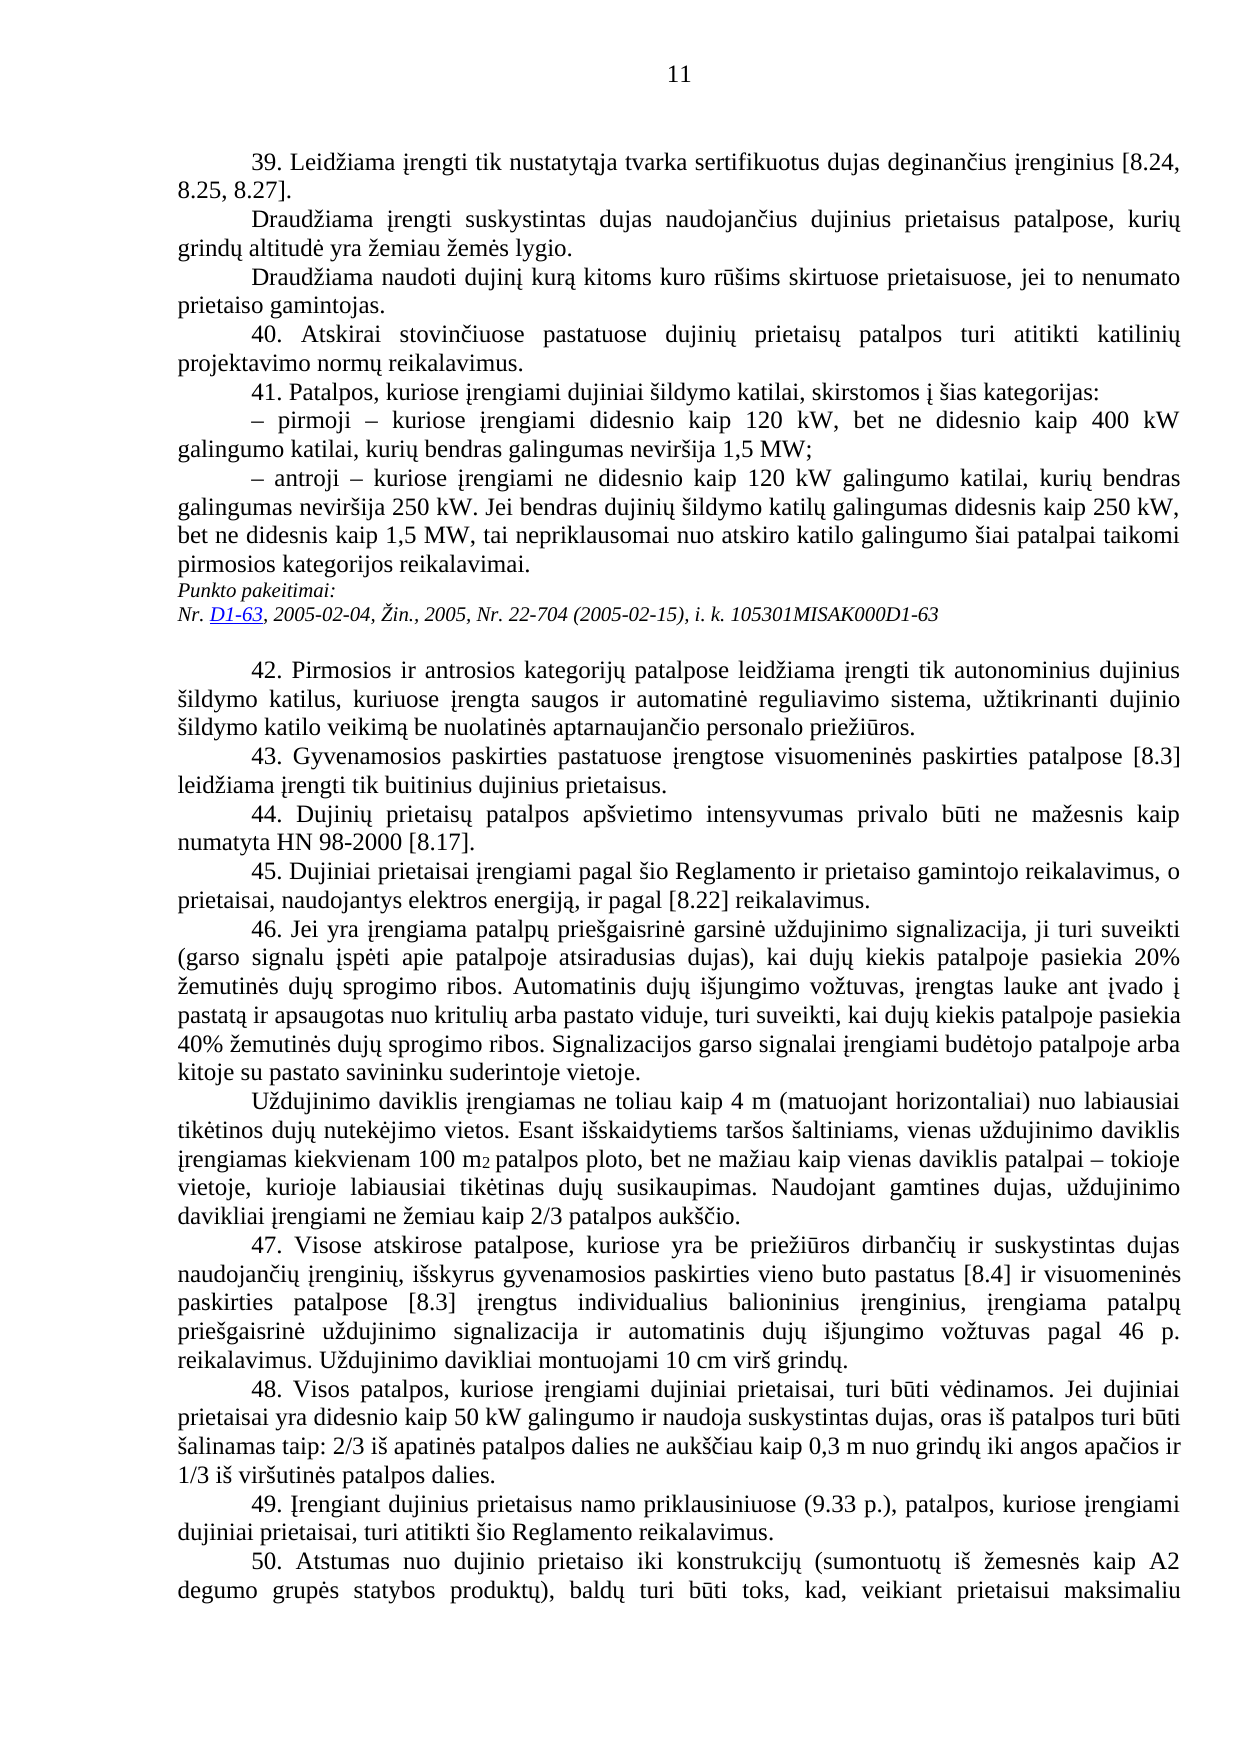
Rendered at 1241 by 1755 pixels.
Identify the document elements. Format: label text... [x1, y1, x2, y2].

text 43. Gyvenamosios paskirties pastatuose įrengtose visuomeninės paskirties patalpose [8.3] leidžiama įrengti tik buitinius dujinius prietaisus. [177, 741, 1181, 799]
text 45. Dujiniai prietaisai įrengiami pagal šio Reglamento ir prietaiso gamintojo reikalavimus, o prietaisai, naudojantys elektros energiją, ir pagal [8.22] reikalavimus. [177, 856, 1181, 914]
text 50. Atstumas nuo dujinio prietaiso iki konstrukcijų (sumontuotų iš žemesnės kaip A2 degumo grupės statybos produktų), baldų turi būti toks, kad, veikiant prietaisui maksimaliu [177, 1546, 1181, 1604]
text – pirmoji – kuriose įrengiami didesnio kaip 120 kW, bet ne didesnio kaip 400 kW galingumo katilai, kurių bendras galingumas neviršija 1,5 MW; [177, 406, 1181, 463]
text 42. Pirmosios ir antrosios kategorijų patalpose leidžiama įrengti tik autonominius dujinius šildymo katilus, kuriuose įrengta saugos ir automatinė reguliavimo sistema, užtikrinanti dujinio šildymo katilo veikimą be nuolatinės aptarnaujančio personalo priežiūros. [177, 655, 1181, 741]
text 41. Patalpos, kuriose įrengiami dujiniai šildymo katilai, skirstomos į šias kategorijas: [177, 377, 1181, 406]
text 49. Įrengiant dujinius prietaisus namo priklausiniuose (9.33 p.), patalpos, kuriose įrengiami dujiniai prietaisai, turi atitikti šio Reglamento reikalavimus. [177, 1489, 1181, 1546]
text 48. Visos patalpos, kuriose įrengiami dujiniai prietaisai, turi būti vėdinamos. Jei dujiniai prietaisai yra didesnio kaip 50 kW galingumo ir naudoja suskystintas dujas, oras iš patalpos turi būti šalinamas taip: 2/3 iš apatinės patalpos dalies ne aukščiau kaip 0,3 m nuo grindų iki angos apačios ir 1/3 iš viršutinės patalpos dalies. [177, 1374, 1181, 1489]
text Punkto pakeitimai: [177, 578, 1181, 602]
text Uždujinimo daviklis įrengiamas ne toliau kaip 4 m (matuojant horizontaliai) nuo labiausiai tikėtinos dujų nutekėjimo vietos. Esant išskaidytiems taršos šaltiniams, vienas uždujinimo daviklis įrengiamas kiekvienam 100 m2 patalpos ploto, bet ne mažiau kaip vienas daviklis patalpai – tokioje vietoje, kurioje labiausiai tikėtinas dujų susikaupimas. Naudojant gamtines dujas, uždujinimo davikliai įrengiami ne žemiau kaip 2/3 patalpos aukščio. [177, 1086, 1181, 1230]
text 40. Atskirai stovinčiuose pastatuose dujinių prietaisų patalpos turi atitikti katilinių projektavimo normų reikalavimus. [177, 319, 1181, 377]
text 39. Leidžiama įrengti tik nustatytąja tvarka sertifikuotus dujas deginančius įrenginius [8.24, 8.25, 8.27]. [177, 147, 1181, 204]
text 46. Jei yra įrengiama patalpų priešgaisrinė garsinė uždujinimo signalizacija, ji turi suveikti (garso signalu įspėti apie patalpoje atsiradusias dujas), kai dujų kiekis patalpoje pasiekia 20% žemutinės dujų sprogimo ribos. Automatinis dujų išjungimo vožtuvas, įrengtas lauke ant įvado į pastatą ir apsaugotas nuo kritulių arba pastato viduje, turi suveikti, kai dujų kiekis patalpoje pasiekia 40% žemutinės dujų sprogimo ribos. Signalizacijos garso signalai įrengiami budėtojo patalpoje arba kitoje su pastato savininku suderintoje vietoje. [177, 914, 1181, 1086]
text 47. Visose atskirose patalpose, kuriose yra be priežiūros dirbančių ir suskystintas dujas naudojančių įrenginių, išskyrus gyvenamosios paskirties vieno buto pastatus [8.4] ir visuomeninės paskirties patalpose [8.3] įrengtus individualius balioninius įrenginius, įrengiama patalpų priešgaisrinė uždujinimo signalizacija ir automatinis dujų išjungimo vožtuvas pagal 46 p. reikalavimus. Uždujinimo davikliai montuojami 10 cm virš grindų. [177, 1230, 1181, 1374]
text Draudžiama naudoti dujinį kurą kitoms kuro rūšims skirtuose prietaisuose, jei to nenumato prietaiso gamintojas. [177, 262, 1181, 319]
text Draudžiama įrengti suskystintas dujas naudojančius dujinius prietaisus patalpose, kurių grindų altitudė yra žemiau žemės lygio. [177, 204, 1181, 262]
text Nr. D1-63, 2005-02-04, Žin., 2005, Nr. 22-704 (2005-02-15), i. k. 105301MISAK000D1-63 [177, 602, 1181, 626]
text – antroji – kuriose įrengiami ne didesnio kaip 120 kW galingumo katilai, kurių bendras galingumas neviršija 250 kW. Jei bendras dujinių šildymo katilų galingumas didesnis kaip 250 kW, bet ne didesnis kaip 1,5 MW, tai nepriklausomai nuo atskiro katilo galingumo šiai patalpai taikomi pirmosios kategorijos reikalavimai. [177, 463, 1181, 578]
text 44. Dujinių prietaisų patalpos apšvietimo intensyvumas privalo būti ne mažesnis kaip numatyta HN 98-2000 [8.17]. [177, 799, 1181, 856]
